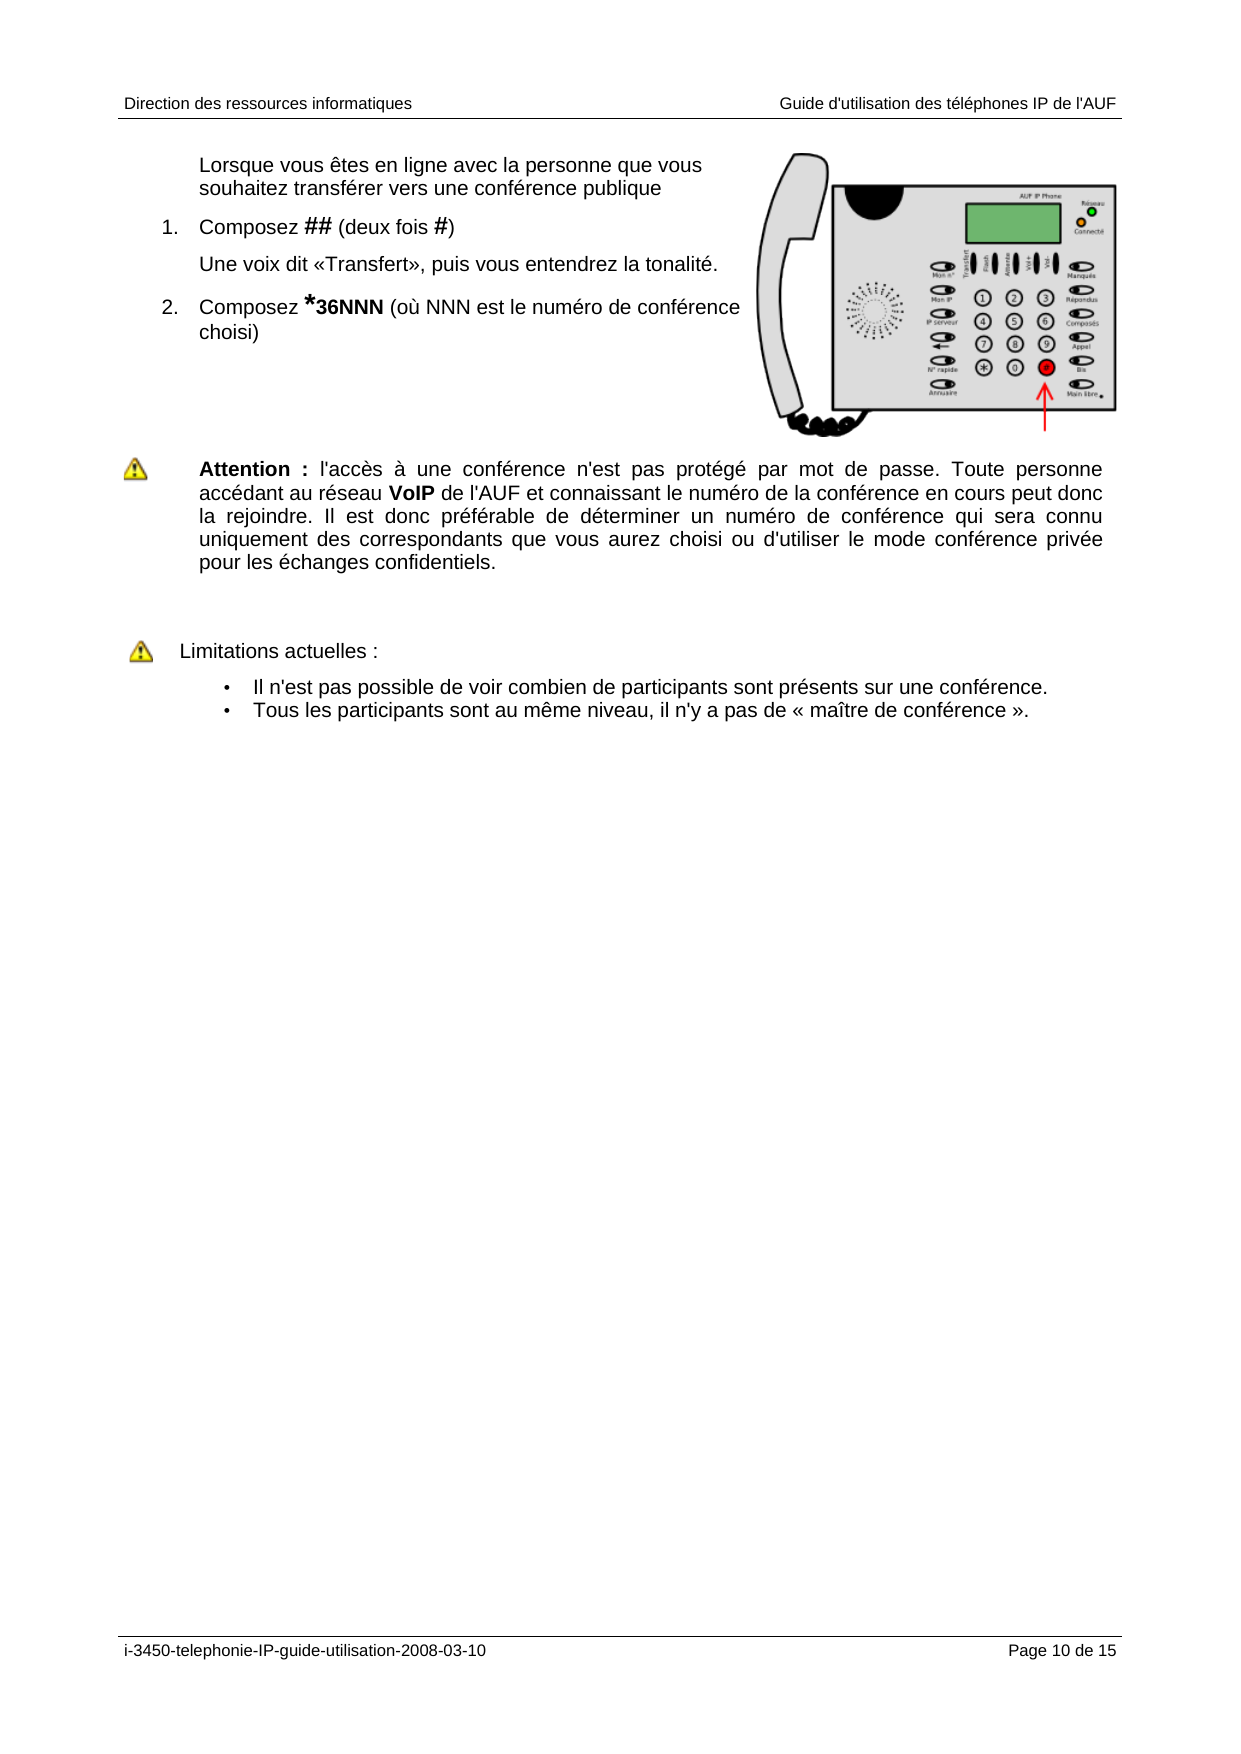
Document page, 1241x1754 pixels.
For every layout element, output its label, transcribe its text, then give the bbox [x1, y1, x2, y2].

table_header [751, 148, 1122, 452]
picture [129, 640, 153, 664]
table_header [124, 622, 173, 728]
table_header Limitations actuelles : Il n'est pas possible de voir combien de participants sont présents sur une conférence. Tous les participants sont au même niveau, il n'y a pas de « maître de conférence ». [174, 622, 1116, 728]
table_header Lorsque vous êtes en ligne avec la personne que vous souhaitez transférer vers une conférence publique Composez ## (deux fois #) Une voix dit «Transfert», puis vous entendrez la tonalité. Composez *36NNN (où NNN est le numéro de conférence choisi) [118, 148, 751, 452]
table_cell Attention : l'accès à une conférence n'est pas protégé par mot de passe. Toute personne accédant au réseau VoIP de l'AUF et connaissant le numéro de la conférence en cours peut donc la rejoindre. Il est donc préférable de déterminer un numéro de conférence qui sera connu uniquement des correspondants que vous aurez choisi ou d'utiliser le mode conférence privée pour les échanges confidentiels. [118, 452, 1122, 769]
picture [756, 153, 1117, 437]
picture [123, 457, 148, 482]
